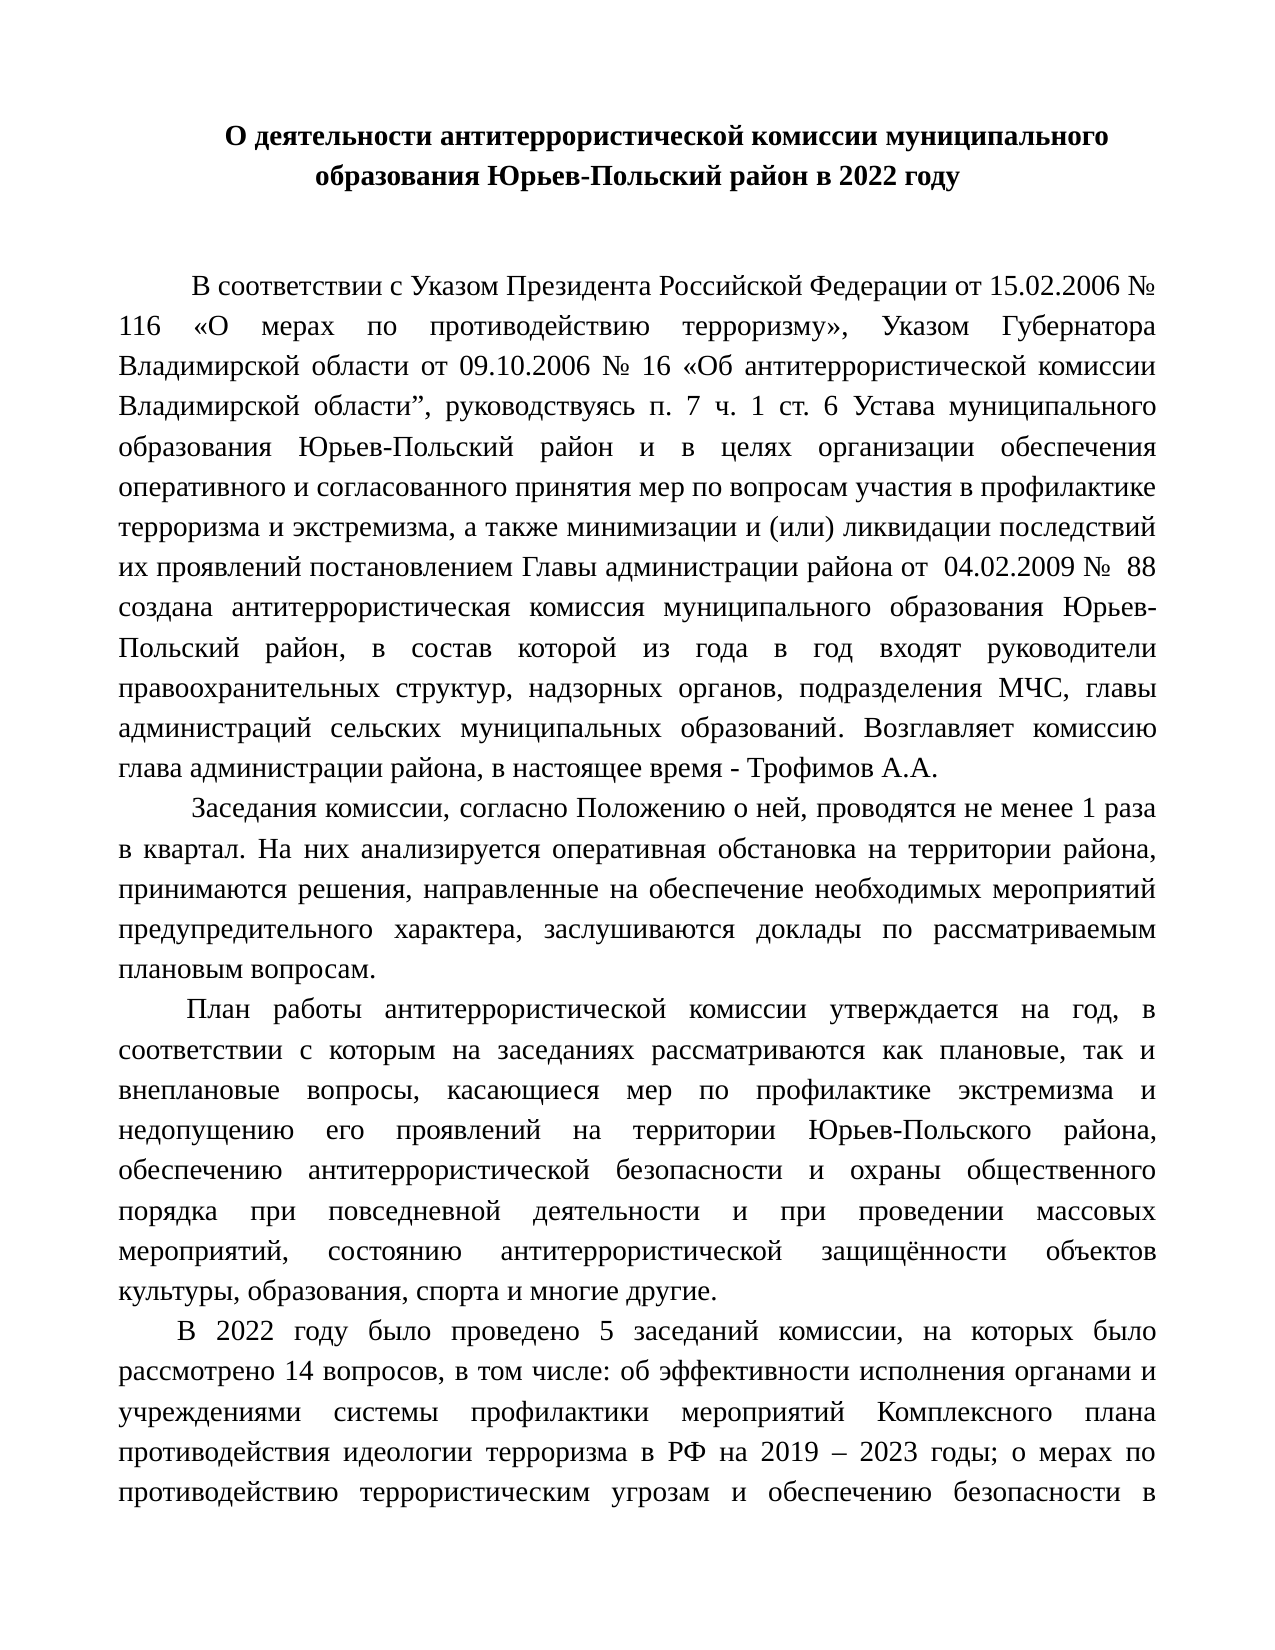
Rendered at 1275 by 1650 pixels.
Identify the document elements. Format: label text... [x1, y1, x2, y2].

text План работы антитеррористической комиссии утверждается на год, в соответствии с которым на заседаниях рассматриваются как плановые, так и внеплановые вопросы, касающиеся мер по профилактике экстремизма и недопущению его проявлений на территории Юрьев-Польского района, обеспечению антитеррористической безопасности и охраны общественного порядка при повседневной деятельности и при проведении массовых мероприятий, состоянию антитеррористической защищённости объектов культуры, образования, спорта и многие другие. [118, 992, 1157, 1307]
text В соответствии с Указом Президента Российской Федерации от 15.02.2006 № 116 «О мерах по противодействию терроризму», Указом Губернатора Владимирской области от 09.10.2006 № 16 «Об антитеррористической комиссии Владимирской области”, руководствуясь п. 7 ч. 1 ст. 6 Устава муниципального образования Юрьев-Польский район и в целях организации обеспечения оперативного и согласованного принятия мер по вопросам участия в профилактике терроризма и экстремизма, а также минимизации и (или) ликвидации последствий их проявлений постановлением Главы администрации района от 04.02.2009 № 88 создана антитеррористическая комиссия муниципального образования Юрьев-Польский район, в состав которой из года в год входят руководители правоохранительных структур, надзорных органов, подразделения МЧС, главы администраций сельских муниципальных образований. Возглавляет комиссию глава администрации района, в настоящее время - Трофимов А.А. [118, 268, 1157, 784]
text Заседания комиссии, согласно Положению о ней, проводятся не менее 1 раза в квартал. На них анализируется оперативная обстановка на территории района, принимаются решения, направленные на обеспечение необходимых мероприятий предупредительного характера, заслушиваются доклады по рассматриваемым плановым вопросам. [118, 791, 1157, 985]
text О деятельности антитеррористической комиссии муниципального образования Юрьев-Польский район в 2022 году [118, 118, 1157, 192]
text В 2022 году было проведено 5 заседаний комиссии, на которых было рассмотрено 14 вопросов, в том числе: об эффективности исполнения органами и учреждениями системы профилактики мероприятий Комплексного плана противодействия идеологии терроризма в РФ на 2019 – 2023 годы; о мерах по противодействию террористическим угрозам и обеспечению безопасности в [118, 1313, 1157, 1508]
